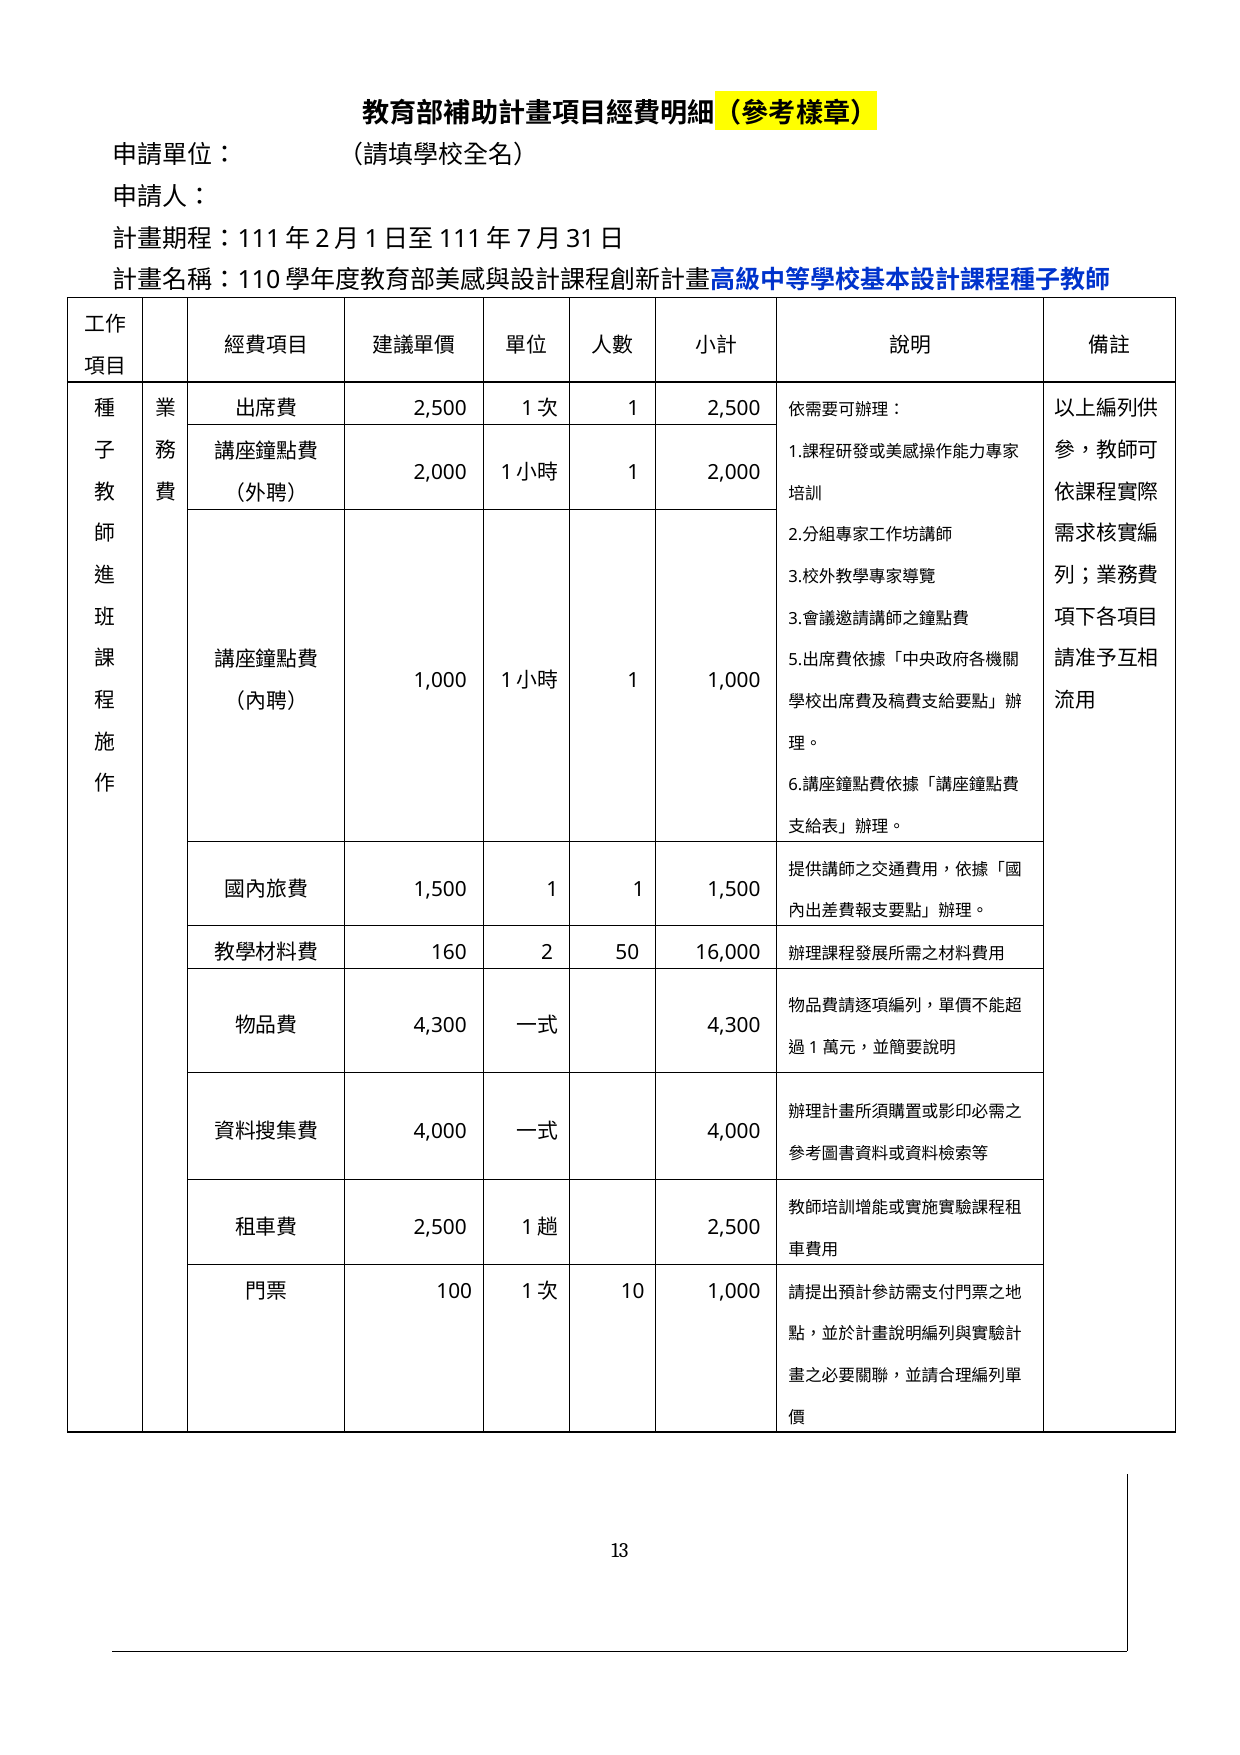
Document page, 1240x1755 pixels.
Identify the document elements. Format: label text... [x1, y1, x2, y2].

table_cell [570, 969, 655, 1072]
table_cell 1 [570, 842, 655, 925]
table_cell 10 [570, 1265, 655, 1431]
table_cell 2,500 [345, 383, 483, 424]
table_cell 物品費請逐項編列，單價不能超過 1 萬元，並簡要說明 [777, 969, 1043, 1072]
table_cell 1,500 [656, 842, 776, 925]
table_cell 1次 [484, 1265, 569, 1431]
table_cell 2,500 [656, 1180, 776, 1264]
table_cell 出席費 [188, 383, 344, 424]
text 教育部補助計畫項目經費明細（參考樣章） [112, 89, 1127, 130]
table_cell 國內旅費 [188, 842, 344, 925]
table_cell 160 [345, 926, 483, 968]
text 申請人： [112, 172, 1127, 214]
table_cell 依需要可辦理： 1.課程研發或美感操作能力專家培訓 2.分組專家工作坊講師 3.校外教學專家導覽 3.會議邀請講師之鐘點費 5.出席費依據「中央政府各機關學校出席費及稿費支給要點」辦理。 6.講座鐘點費依據「講座鐘點費支給表」辦理。 [777, 383, 1043, 841]
table_header [143, 298, 187, 381]
table_cell 1,000 [656, 1265, 776, 1431]
table_cell 物品費 [188, 969, 344, 1072]
table_cell 請提出預計參訪需支付門票之地點，並於計畫說明編列與實驗計畫之必要關聯，並請合理編列單價 [777, 1265, 1043, 1431]
table_cell 1趟 [484, 1180, 569, 1264]
table_header 經費項目 [188, 298, 344, 381]
table_cell 講座鐘點費（內聘） [188, 510, 344, 841]
table_cell 1 [570, 425, 655, 508]
table_cell 4,000 [656, 1073, 776, 1179]
table_cell 2,500 [345, 1180, 483, 1264]
table_cell 4,300 [345, 969, 483, 1072]
text 計畫名稱：110學年度教育部美感與設計課程創新計畫高級中等學校基本設計課程種子教師 [112, 255, 1127, 297]
table_header 人數 [570, 298, 655, 381]
table_cell 辦理課程發展所需之材料費用 [777, 926, 1043, 968]
table_cell 種 子 教 師 進 班 課 程 施 作 [68, 383, 142, 1431]
table_cell 4,300 [656, 969, 776, 1072]
table_cell 2,000 [345, 425, 483, 508]
table_cell 1,000 [656, 510, 776, 841]
table_cell 4,000 [345, 1073, 483, 1179]
table_header 小計 [656, 298, 776, 381]
table_cell [570, 1073, 655, 1179]
table_cell 一式 [484, 1073, 569, 1179]
table_cell 2 [484, 926, 569, 968]
table_cell 16,000 [656, 926, 776, 968]
table_cell 1,000 [345, 510, 483, 841]
table_header 說明 [777, 298, 1043, 381]
table_cell 資料搜集費 [188, 1073, 344, 1179]
table_header 備註 [1044, 298, 1175, 381]
table_cell 1小時 [484, 510, 569, 841]
text 計畫期程：111年2月1日至111年7月31日 [112, 214, 1127, 255]
table_header 單位 [484, 298, 569, 381]
table_cell 1 [570, 510, 655, 841]
table_cell 一式 [484, 969, 569, 1072]
table_cell 1小時 [484, 425, 569, 508]
table_cell 提供講師之交通費用，依據「國內出差費報支要點」辦理。 [777, 842, 1043, 925]
table_cell 以上編列供參，教師可依課程實際需求核實編列；業務費項下各項目請准予互相流用 [1044, 383, 1175, 1431]
table_cell 1 [484, 842, 569, 925]
table_cell 1次 [484, 383, 569, 424]
table_cell 業務費 [143, 383, 187, 1431]
table_cell 辦理計畫所須購置或影印必需之參考圖書資料或資料檢索等 [777, 1073, 1043, 1179]
table_cell [570, 1180, 655, 1264]
table_header 工作項目 [68, 298, 142, 381]
table_cell 1,500 [345, 842, 483, 925]
table_cell 100 [345, 1265, 483, 1431]
table_cell 2,000 [656, 425, 776, 508]
text 申請單位： （請填學校全名） [112, 130, 1127, 172]
table_header 建議單價 [345, 298, 483, 381]
table_cell 門票 [188, 1265, 344, 1431]
table_cell 50 [570, 926, 655, 968]
table_cell 租車費 [188, 1180, 344, 1264]
table_cell 教師培訓增能或實施實驗課程租車費用 [777, 1180, 1043, 1264]
table_cell 講座鐘點費（外聘） [188, 425, 344, 508]
table_cell 2,500 [656, 383, 776, 424]
table_cell 教學材料費 [188, 926, 344, 968]
table_cell 1 [570, 383, 655, 424]
